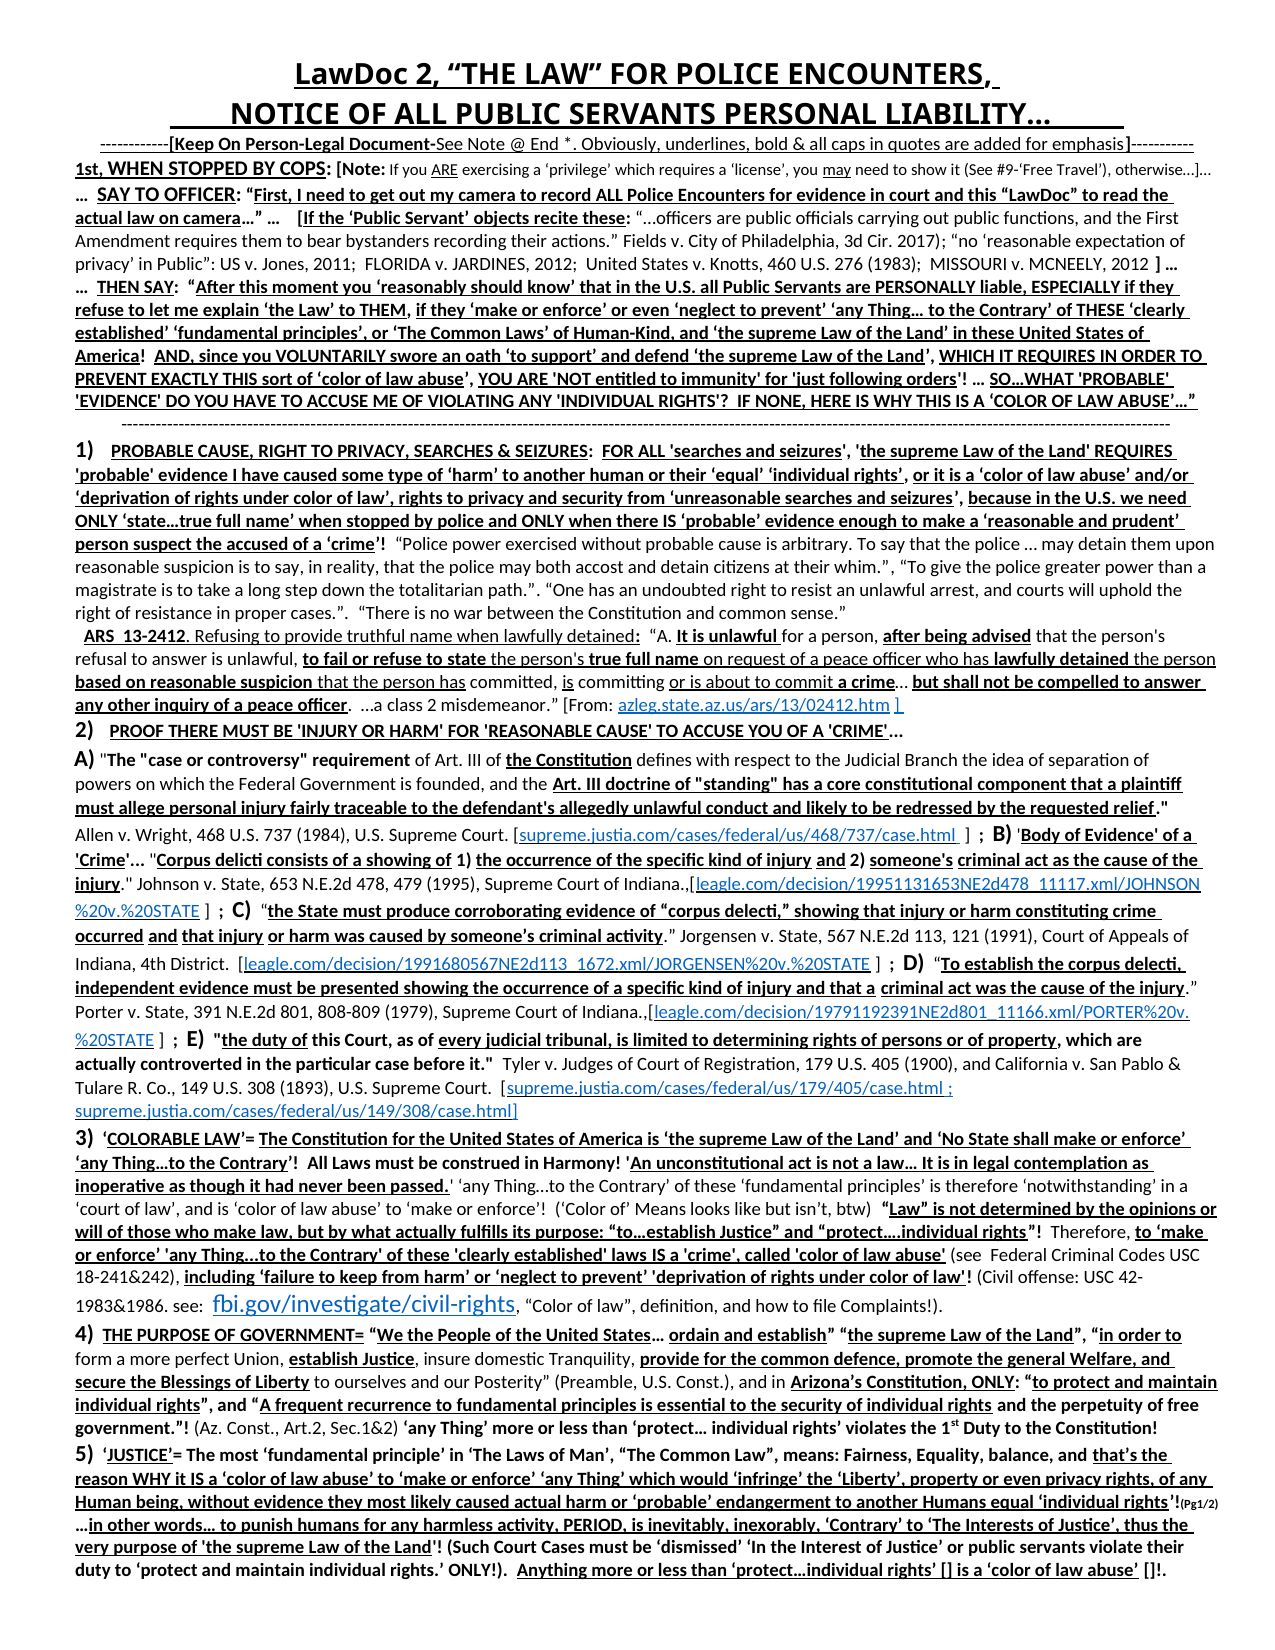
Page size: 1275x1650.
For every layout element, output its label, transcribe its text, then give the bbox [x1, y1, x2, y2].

text ------------[Keep On Person-Legal Document-See Note @ End *. Obviously, underlines, bold & all caps in quotes are added for emphasis]----------- [75, 133, 1219, 156]
list 1) PROBABLE CAUSE, RIGHT TO PRIVACY, SEARCHES & SEIZURES: FOR ALL 'searches and seizures', 'the supreme Law of the Land' REQUIRES 'probable' evidence I have caused some type of ‘harm’ to another human or their ‘equal’ ‘individual rights’, or it is a ‘color of law abuse’ and/or ‘deprivation of rights under color of law’, rights to privacy and security from ‘unreasonable searches and seizures’, because in the U.S. we need ONLY ‘state…true full name’ when stopped by police and ONLY when there IS ‘probable’ evidence enough to make a ‘reasonable and prudent’ person suspect the accused of a ‘crime’! “Police power exercised without probable cause is arbitrary. To say that the police … may detain them upon reasonable suspicion is to say, in reality, that the police may both accost and detain citizens at their whim.”, “To give the police greater power than a magistrate is to take a long step down the totalitarian path.”. “One has an undoubted right to resist an unlawful arrest, and courts will uphold the right of resistance in proper cases.”. “There is no war between the Constitution and common sense.” ARS 13-2412. Refusing to provide truthful name when lawfully detained: “A. It is unlawful for a person, after being advised that the person's refusal to answer is unlawful, to fail or refuse to state the person's true full name on request of a peace officer who has lawfully detained the person based on reasonable suspicion that the person has committed, is committing or is about to commit a crime… but shall not be compelled to answer any other inquiry of a peace officer. …a class 2 misdemeanor.” [From: azleg.state.az.us/ars/13/02412.htm ] [75, 436, 1219, 716]
text A) "The "case or controversy" requirement of Art. III of the Constitution defines with respect to the Judicial Branch the idea of separation of powers on which the Federal Government is founded, and the Art. III doctrine of "standing" has a core constitutional component that a plaintiff must allege personal injury fairly traceable to the defendant's allegedly unlawful conduct and likely to be redressed by the requested relief." Allen v. Wright, 468 U.S. 737 (1984), U.S. Supreme Court. [supreme.justia.com/cases/federal/us/468/737/case.html ] ; B) 'Body of Evidence' of a 'Crime'... "Corpus delicti consists of a showing of 1) the occurrence of the specific kind of injury and 2) someone's criminal act as the cause of the injury." Johnson v. State, 653 N.E.2d 478, 479 (1995), Supreme Court of Indiana.,[leagle.com/decision/19951131653NE2d478_11117.xml/JOHNSON%20v.%20STATE ] ; C) “the State must produce corroborating evidence of “corpus delecti,” showing that injury or harm constituting crime occurred and that injury or harm was caused by someone’s criminal activity.” Jorgensen v. State, 567 N.E.2d 113, 121 (1991), Court of Appeals of Indiana, 4th District. [leagle.com/decision/1991680567NE2d113_1672.xml/JORGENSEN%20v.%20STATE ] ; D) “To establish the corpus delecti, independent evidence must be presented showing the occurrence of a specific kind of injury and that a criminal act was the cause of the injury.” Porter v. State, 391 N.E.2d 801, 808-809 (1979), Supreme Court of Indiana.,[leagle.com/decision/19791192391NE2d801_11166.xml/PORTER%20v.%20STATE ] ; E) "the duty of this Court, as of every judicial tribunal, is limited to determining rights of persons or of property, which are actually controverted in the particular case before it." Tyler v. Judges of Court of Registration, 179 U.S. 405 (1900), and California v. San Pablo & Tulare R. Co., 149 U.S. 308 (1893), U.S. Supreme Court. [supreme.justia.com/cases/federal/us/179/405/case.html ; supreme.justia.com/cases/federal/us/149/308/case.html] [74, 744, 1203, 1122]
list 2) PROOF THERE MUST BE 'INJURY OR HARM' FOR 'REASONABLE CAUSE' TO ACCUSE YOU OF A 'CRIME'... [75, 716, 1219, 744]
text LawDoc 2, “THE LAW” FOR POLICE ENCOUNTERS, _____NOTICE OF ALL PUBLIC SERVANTS PERSONAL LIABILITY…______ [75, 53, 1219, 133]
list 4) THE PURPOSE OF GOVERNMENT= “We the People of the United States… ordain and establish” “the supreme Law of the Land”, “in order to form a more perfect Union, establish Justice, insure domestic Tranquility, provide for the common defence, promote the general Welfare, and secure the Blessings of Liberty to ourselves and our Posterity” (Preamble, U.S. Const.), and in Arizona’s Constitution, ONLY: “to protect and maintain individual rights”, and “A frequent recurrence to fundamental principles is essential to the security of individual rights and the perpetuity of free government.”! (Az. Const., Art.2, Sec.1&2) ‘any Thing’ more or less than ‘protect… individual rights’ violates the 1st Duty to the Constitution! [75, 1319, 1219, 1439]
list 5) ‘JUSTICE’= The most ‘fundamental principle’ in ‘The Laws of Man’, “The Common Law”, means: Fairness, Equality, balance, and that’s the reason WHY it IS a ‘color of law abuse’ to ‘make or enforce’ ‘any Thing’ which would ‘infringe’ the ‘Liberty’, property or even privacy rights, of any Human being, without evidence they most likely caused actual harm or ‘probable’ endangerment to another Humans equal ‘individual rights’!(Pg1/2) …in other words… to punish humans for any harmless activity, PERIOD, is inevitably, inexorably, ‘Contrary’ to ‘The Interests of Justice’, thus the very purpose of 'the supreme Law of the Land'! (Such Court Cases must be ‘dismissed’ ‘In the Interest of Justice’ or public servants violate their duty to ‘protect and maintain individual rights.’ ONLY!). Anything more or less than ‘protect…individual rights’ [] is a ‘color of law abuse’ []!. [75, 1439, 1219, 1581]
list 3) ‘COLORABLE LAW’= The Constitution for the United States of America is ‘the supreme Law of the Land’ and ‘No State shall make or enforce’ ‘any Thing…to the Contrary’! All Laws must be construed in Harmony! 'An unconstitutional act is not a law… It is in legal contemplation as inoperative as though it had never been passed.' ‘any Thing…to the Contrary’ of these ‘fundamental principles’ is therefore ‘notwithstanding’ in a ‘court of law’, and is ‘color of law abuse’ to ‘make or enforce’! (‘Color of’ Means looks like but isn’t, btw) “Law” is not determined by the opinions or will of those who make law, but by what actually fulfills its purpose: “to…establish Justice” and “protect….individual rights”! Therefore, to ‘make or enforce’ 'any Thing...to the Contrary' of these 'clearly established' laws IS a 'crime', called 'color of law abuse' (see Federal Criminal Codes USC 18-241&242), including ‘failure to keep from harm’ or ‘neglect to prevent’ 'deprivation of rights under color of law'! (Civil offense: USC 42-1983&1986. see: fbi.gov/investigate/civil-rights, “Color of law”, definition, and how to file Complaints!). [75, 1123, 1219, 1319]
text 1st, WHEN STOPPED BY COPS: [Note: If you ARE exercising a ‘privilege’ which requires a ‘license’, you may need to show it (See #9-‘Free Travel’), otherwise…]… … SAY TO OFFICER: “First, I need to get out my camera to record ALL Police Encounters for evidence in court and this “LawDoc” to read the actual law on camera…” … [If the ‘Public Servant’ objects recite these: “…officers are public officials carrying out public functions, and the First Amendment requires them to bear bystanders recording their actions.” Fields v. City of Philadelphia, 3d Cir. 2017); “no ‘reasonable expectation of privacy’ in Public”: US v. Jones, 2011; FLORIDA v. JARDINES, 2012; United States v. Knotts, 460 U.S. 276 (1983); MISSOURI v. MCNEELY, 2012 ] … … THEN SAY: “After this moment you ‘reasonably should know’ that in the U.S. all Public Servants are PERSONALLY liable, ESPECIALLY if they refuse to let me explain ‘the Law’ to THEM, if they ‘make or enforce’ or even ‘neglect to prevent’ ‘any Thing… to the Contrary’ of THESE ‘clearly established’ ‘fundamental principles’, or ‘The Common Laws’ of Human-Kind, and ‘the supreme Law of the Land’ in these United States of America! AND, since you VOLUNTARILY swore an oath ‘to support’ and defend ‘the supreme Law of the Land’, WHICH IT REQUIRES IN ORDER TO PREVENT EXACTLY THIS sort of ‘color of law abuse’, YOU ARE 'NOT entitled to immunity' for 'just following orders'! … SO…WHAT 'PROBABLE' 'EVIDENCE' DO YOU HAVE TO ACCUSE ME OF VIOLATING ANY 'INDIVIDUAL RIGHTS'? IF NONE, HERE IS WHY THIS IS A ‘COLOR OF LAW ABUSE’…” [75, 156, 1219, 413]
text --------------------------------------------------------------------------------------------------------------------------------------------------------------------------------------- [75, 413, 1219, 436]
